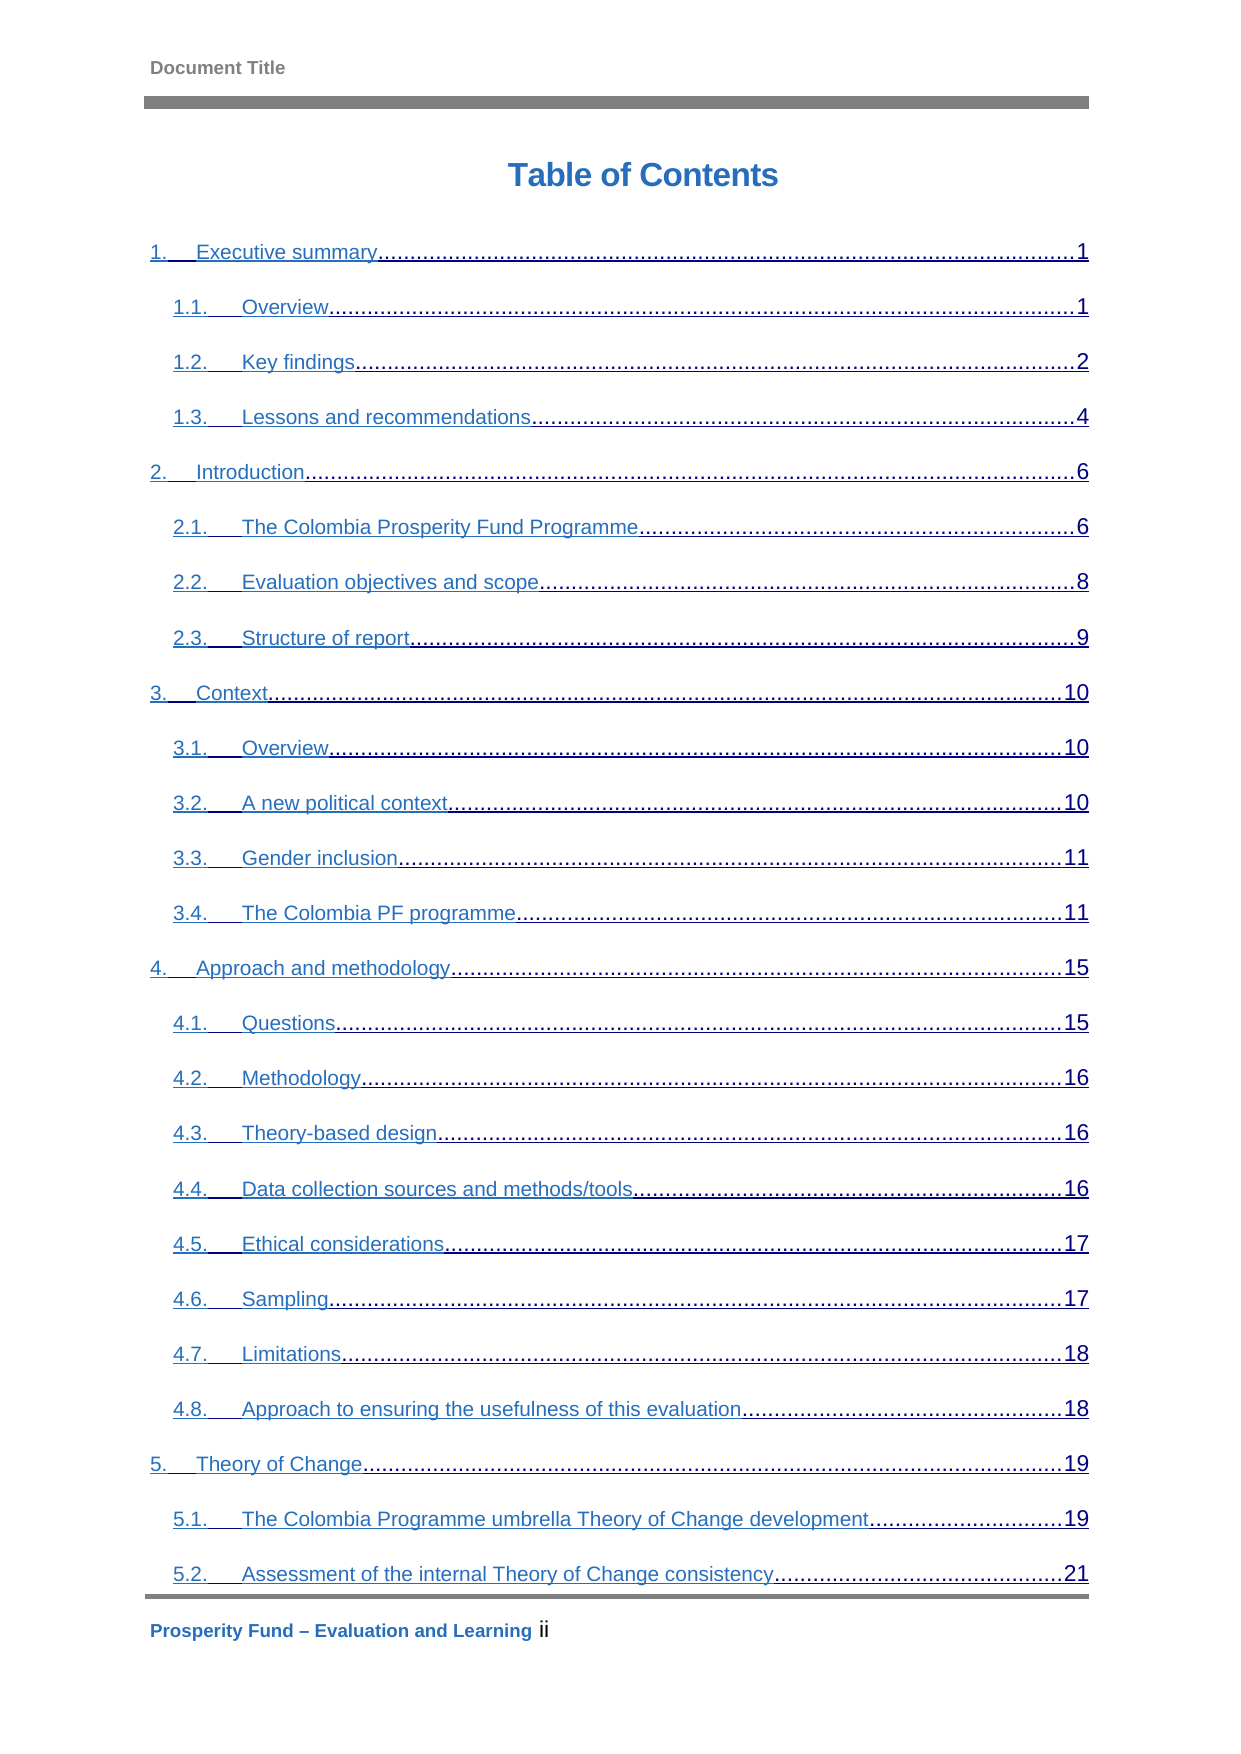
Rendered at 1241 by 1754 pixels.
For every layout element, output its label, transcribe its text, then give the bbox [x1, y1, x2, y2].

text 5. Theory of Change 19 [150, 1449, 1090, 1477]
text 2.2. Evaluation objectives and scope 8 [173, 567, 1090, 596]
text 3. Context 10 [150, 678, 1090, 706]
text 4.1. Questions 15 [173, 1008, 1090, 1036]
text 2.1. The Colombia Prosperity Fund Programme 6 [173, 512, 1090, 540]
text 3.2. A new political context 10 [173, 788, 1090, 816]
text 3.1. Overview 10 [173, 733, 1090, 761]
text 2. Introduction 6 [150, 457, 1090, 485]
text 4.2. Methodology 16 [173, 1063, 1090, 1091]
text 4.6. Sampling 17 [173, 1284, 1090, 1312]
text 1.2. Key findings 2 [173, 347, 1090, 375]
subtitle Table of Contents [150, 155, 1090, 194]
text 1.1. Overview 1 [173, 292, 1090, 320]
text 3.4. The Colombia PF programme 11 [173, 898, 1090, 926]
text 1. Executive summary 1 [150, 237, 1090, 265]
text 5.2. Assessment of the internal Theory of Change consistency 21 [173, 1559, 1090, 1587]
text 5.1. The Colombia Programme umbrella Theory of Change development 19 [173, 1504, 1090, 1532]
text 4.8. Approach to ensuring the usefulness of this evaluation 18 [173, 1394, 1090, 1422]
text 2.3. Structure of report 9 [173, 623, 1090, 651]
text 4.5. Ethical considerations 17 [173, 1229, 1090, 1257]
text 1.3. Lessons and recommendations 4 [173, 402, 1090, 430]
text 4. Approach and methodology 15 [150, 953, 1090, 981]
text 4.4. Data collection sources and methods/tools 16 [173, 1174, 1090, 1202]
text 4.7. Limitations 18 [173, 1339, 1090, 1367]
text 4.3. Theory-based design 16 [173, 1118, 1090, 1147]
text 3.3. Gender inclusion 11 [173, 843, 1090, 871]
